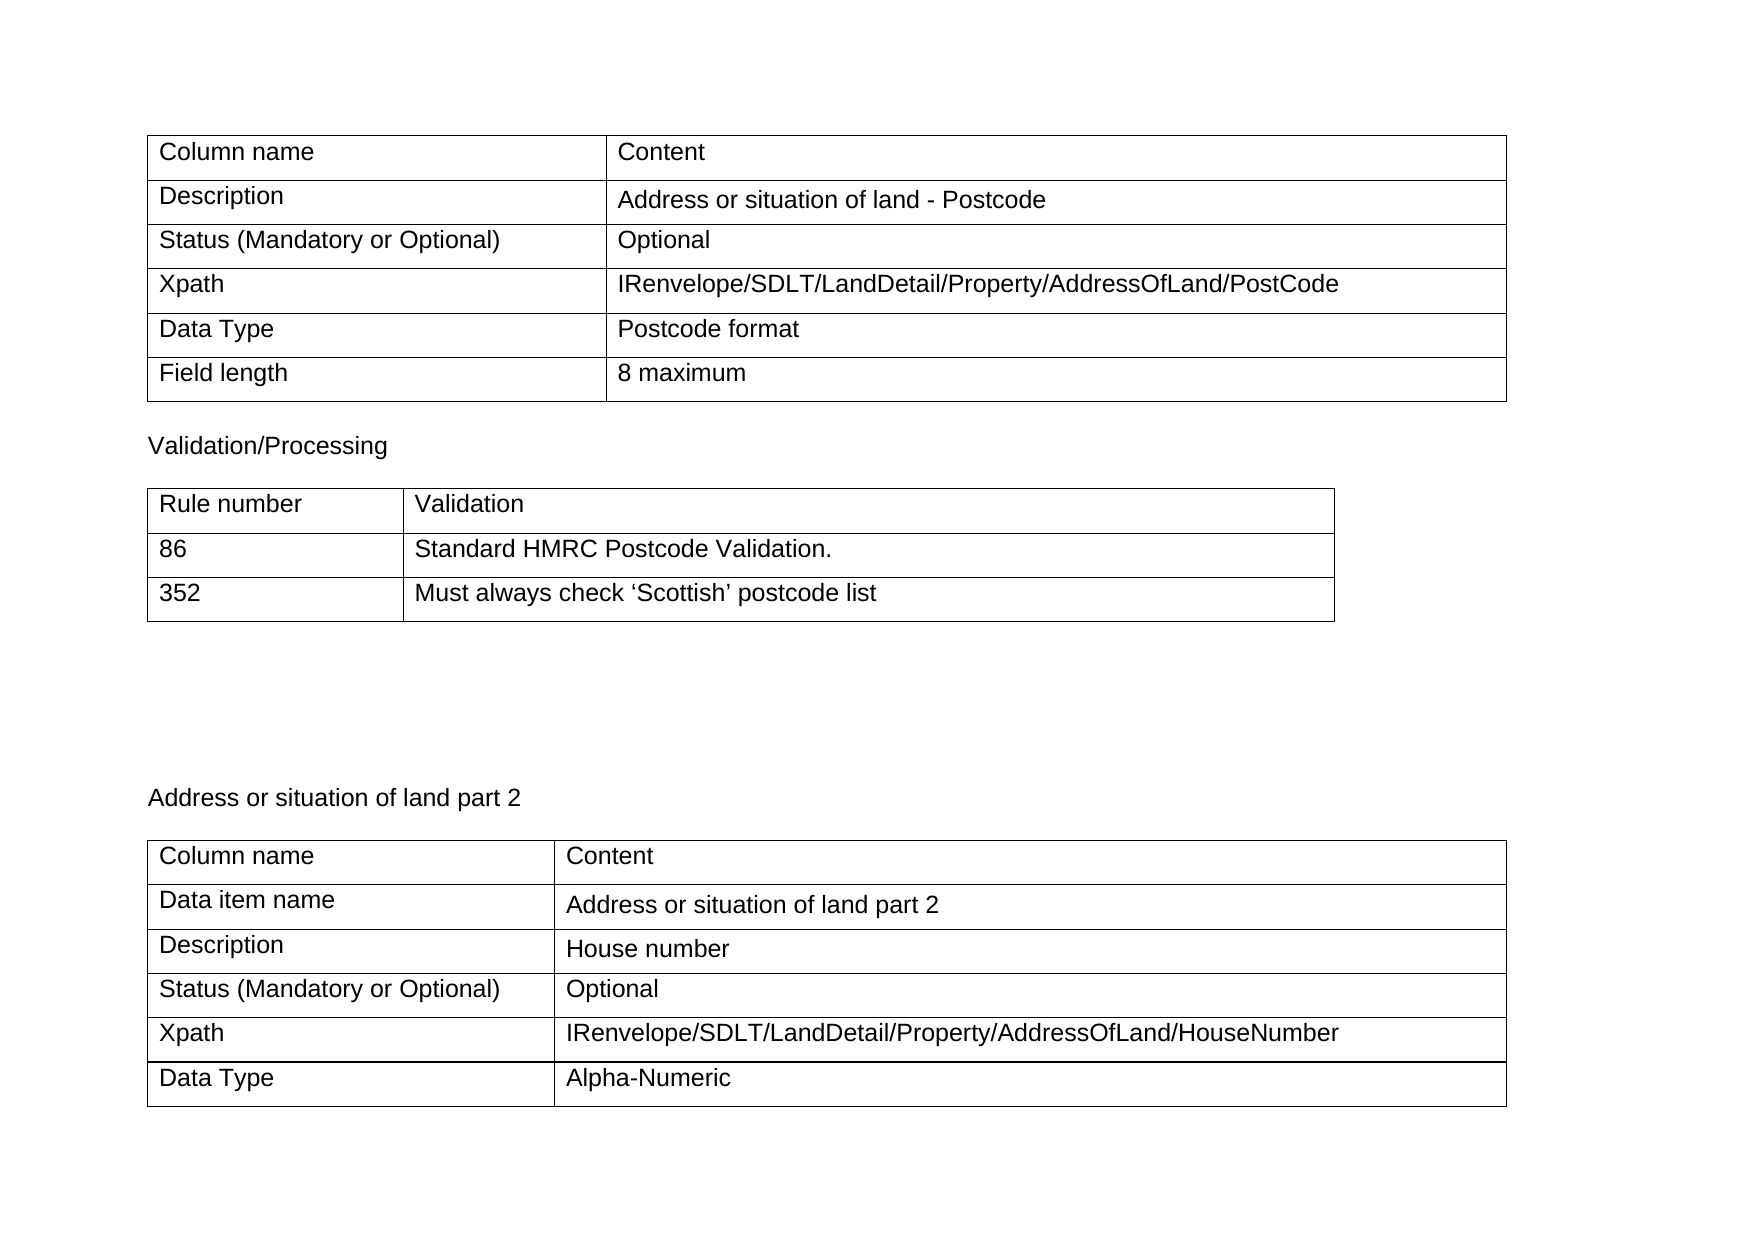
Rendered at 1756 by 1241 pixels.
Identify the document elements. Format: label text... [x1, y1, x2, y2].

table_cell Address or situation of land - Postcode [607, 181, 1506, 224]
table_cell Description [148, 181, 606, 224]
table_cell Field length [148, 358, 606, 401]
table_header Rule number [148, 489, 403, 533]
table_cell 352 [148, 578, 403, 621]
table_cell Data Type [148, 314, 606, 357]
table_cell Description [148, 930, 554, 973]
table_header Column name [148, 136, 606, 180]
table_cell IRenvelope/SDLT/LandDetail/Property/AddressOfLand/PostCode [607, 269, 1506, 312]
table_cell Status (Mandatory or Optional) [148, 974, 554, 1017]
table_cell Must always check ‘Scottish’ postcode list [404, 578, 1334, 621]
table_header Validation [404, 489, 1334, 533]
table_cell Address or situation of land part 2 [555, 885, 1506, 929]
table_header Content [607, 136, 1506, 180]
table_header Content [555, 841, 1506, 884]
table_cell Standard HMRC Postcode Validation. [404, 534, 1334, 577]
table_cell Alpha-Numeric [555, 1063, 1506, 1106]
table_cell House number [555, 930, 1506, 973]
table_cell 8 maximum [607, 358, 1506, 401]
table_cell Xpath [148, 269, 606, 312]
table_cell Xpath [148, 1018, 554, 1061]
table_cell 86 [148, 534, 403, 577]
table_cell Data item name [148, 885, 554, 929]
table_cell Postcode format [607, 314, 1506, 357]
table_cell Status (Mandatory or Optional) [148, 225, 606, 268]
table_cell Optional [555, 974, 1506, 1017]
subtitle Address or situation of land part 2 [148, 783, 1515, 811]
table_cell Optional [607, 225, 1506, 268]
table_cell IRenvelope/SDLT/LandDetail/Property/AddressOfLand/HouseNumber [555, 1018, 1506, 1061]
text Validation/Processing [148, 431, 1515, 459]
table_cell Data Type [148, 1063, 554, 1106]
table_header Column name [148, 841, 554, 884]
